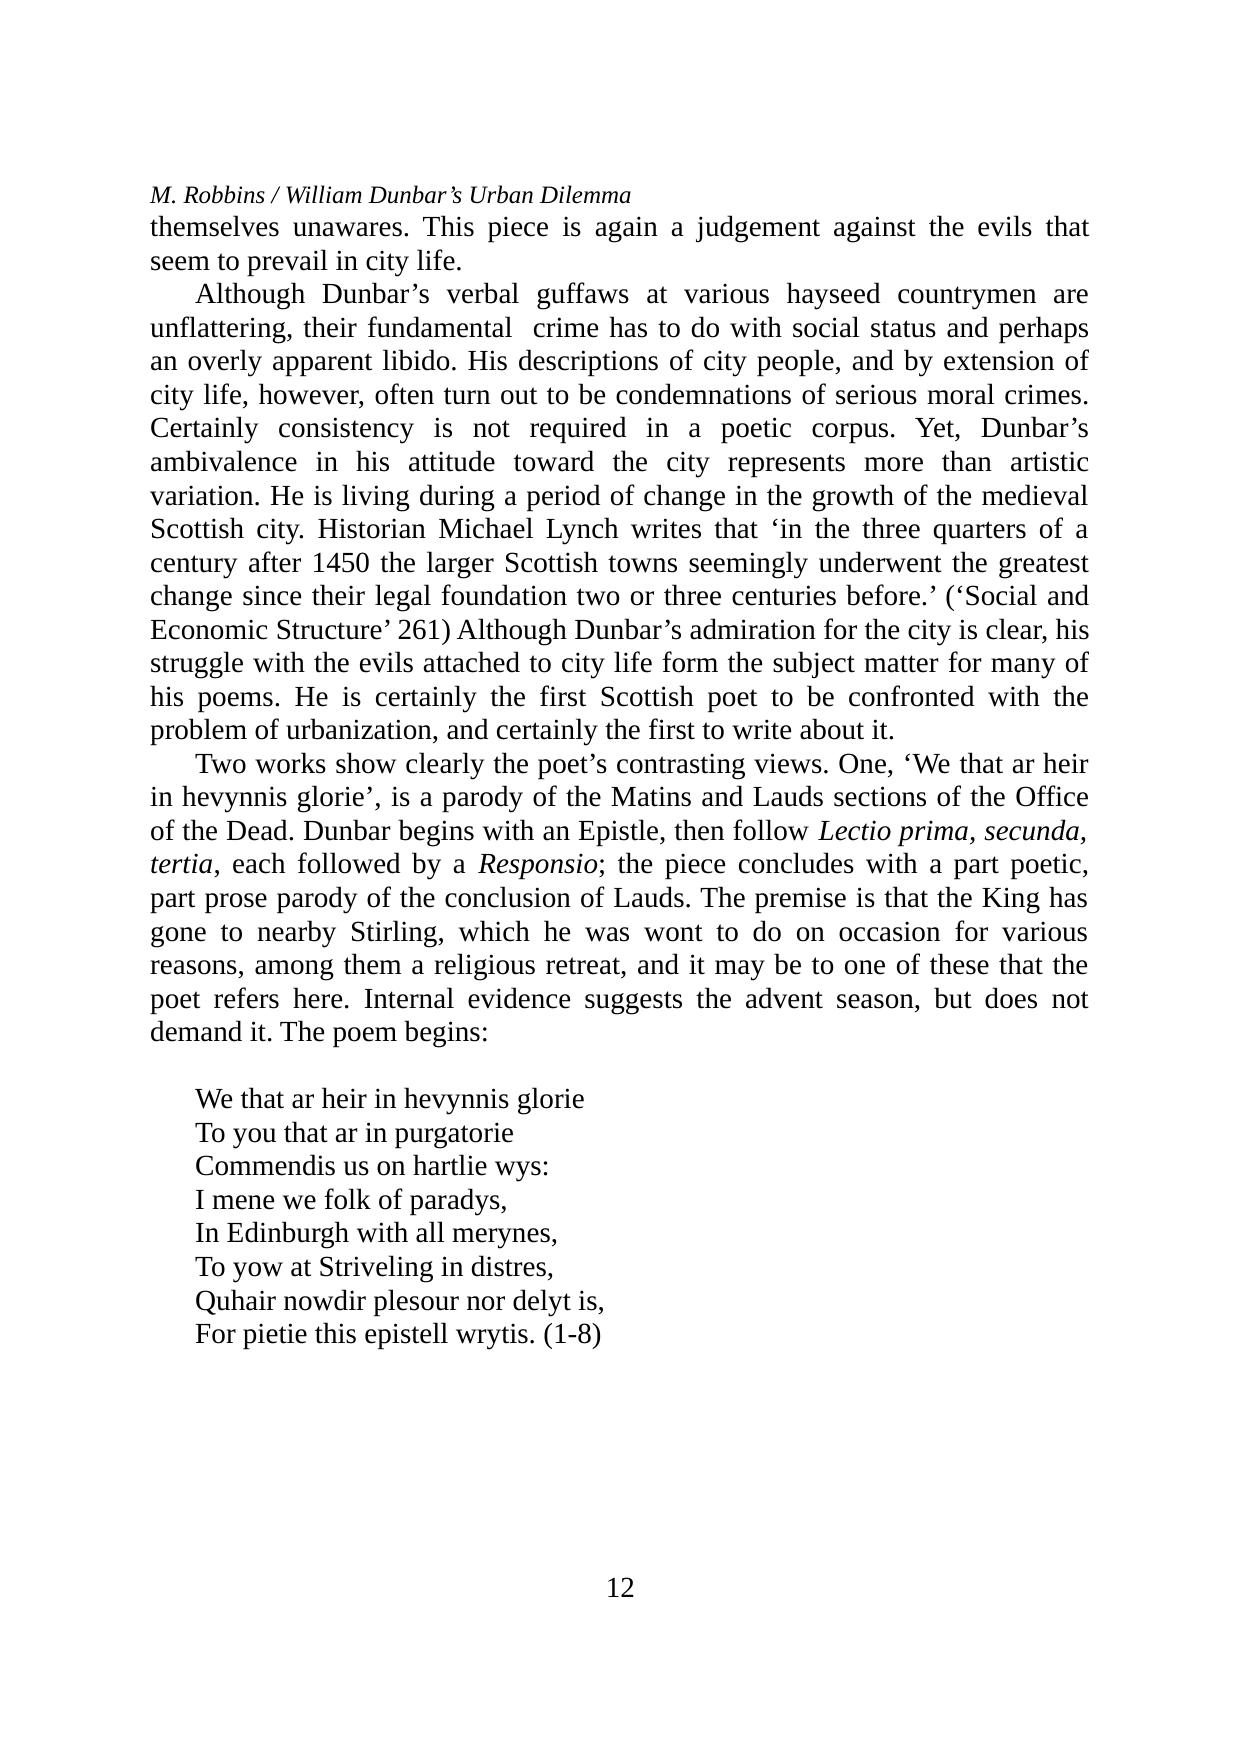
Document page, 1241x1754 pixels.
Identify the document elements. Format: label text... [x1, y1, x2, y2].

text Two works show clearly the poet’s contrasting views. One, ‘We that ar heir in hevynnis glorie’, is a parody of the Matins and Lauds sections of the Office of the Dead. Dunbar begins with an Epistle, then follow Lectio prima, secunda, tertia, each followed by a Responsio; the piece concludes with a part poetic, part prose parody of the conclusion of Lauds. The premise is that the King has gone to nearby Stirling, which he was wont to do on occasion for various reasons, among them a religious retreat, and it may be to one of these that the poet refers here. Internal evidence suggests the advent season, but does not demand it. The poem begins: [150, 746, 1090, 1048]
text Commendis us on hartlie wys: [150, 1148, 1090, 1182]
text I mene we folk of paradys, [150, 1182, 1090, 1216]
text themselves unawares. This piece is again a judgement against the evils that seem to prevail in city life. [150, 209, 1090, 276]
text In Edinburgh with all merynes, [150, 1216, 1090, 1249]
text We that ar heir in hevynnis glorie [150, 1081, 1090, 1115]
text To you that ar in purgatorie [150, 1115, 1090, 1148]
text To yow at Striveling in distres, [150, 1249, 1090, 1283]
text Quhair nowdir plesour nor delyt is, [150, 1283, 1090, 1316]
text For pietie this epistell wrytis. (1-8) [150, 1316, 1090, 1350]
text Although Dunbar’s verbal guffaws at various hayseed countrymen are unflattering, their fundamental crime has to do with social status and perhaps an overly apparent libido. His descriptions of city people, and by extension of city life, however, often turn out to be condemnations of serious moral crimes. Certainly consistency is not required in a poetic corpus. Yet, Dunbar’s ambivalence in his attitude toward the city represents more than artistic variation. He is living during a period of change in the growth of the medieval Scottish city. Historian Michael Lynch writes that ‘in the three quarters of a century after 1450 the larger Scottish towns seemingly underwent the greatest change since their legal foundation two or three centuries before.’ (‘Social and Economic Structure’ 261) Although Dunbar’s admiration for the city is clear, his struggle with the evils attached to city life form the subject matter for many of his poems. He is certainly the first Scottish poet to be confronted with the problem of urbanization, and certainly the first to write about it. [150, 276, 1090, 746]
